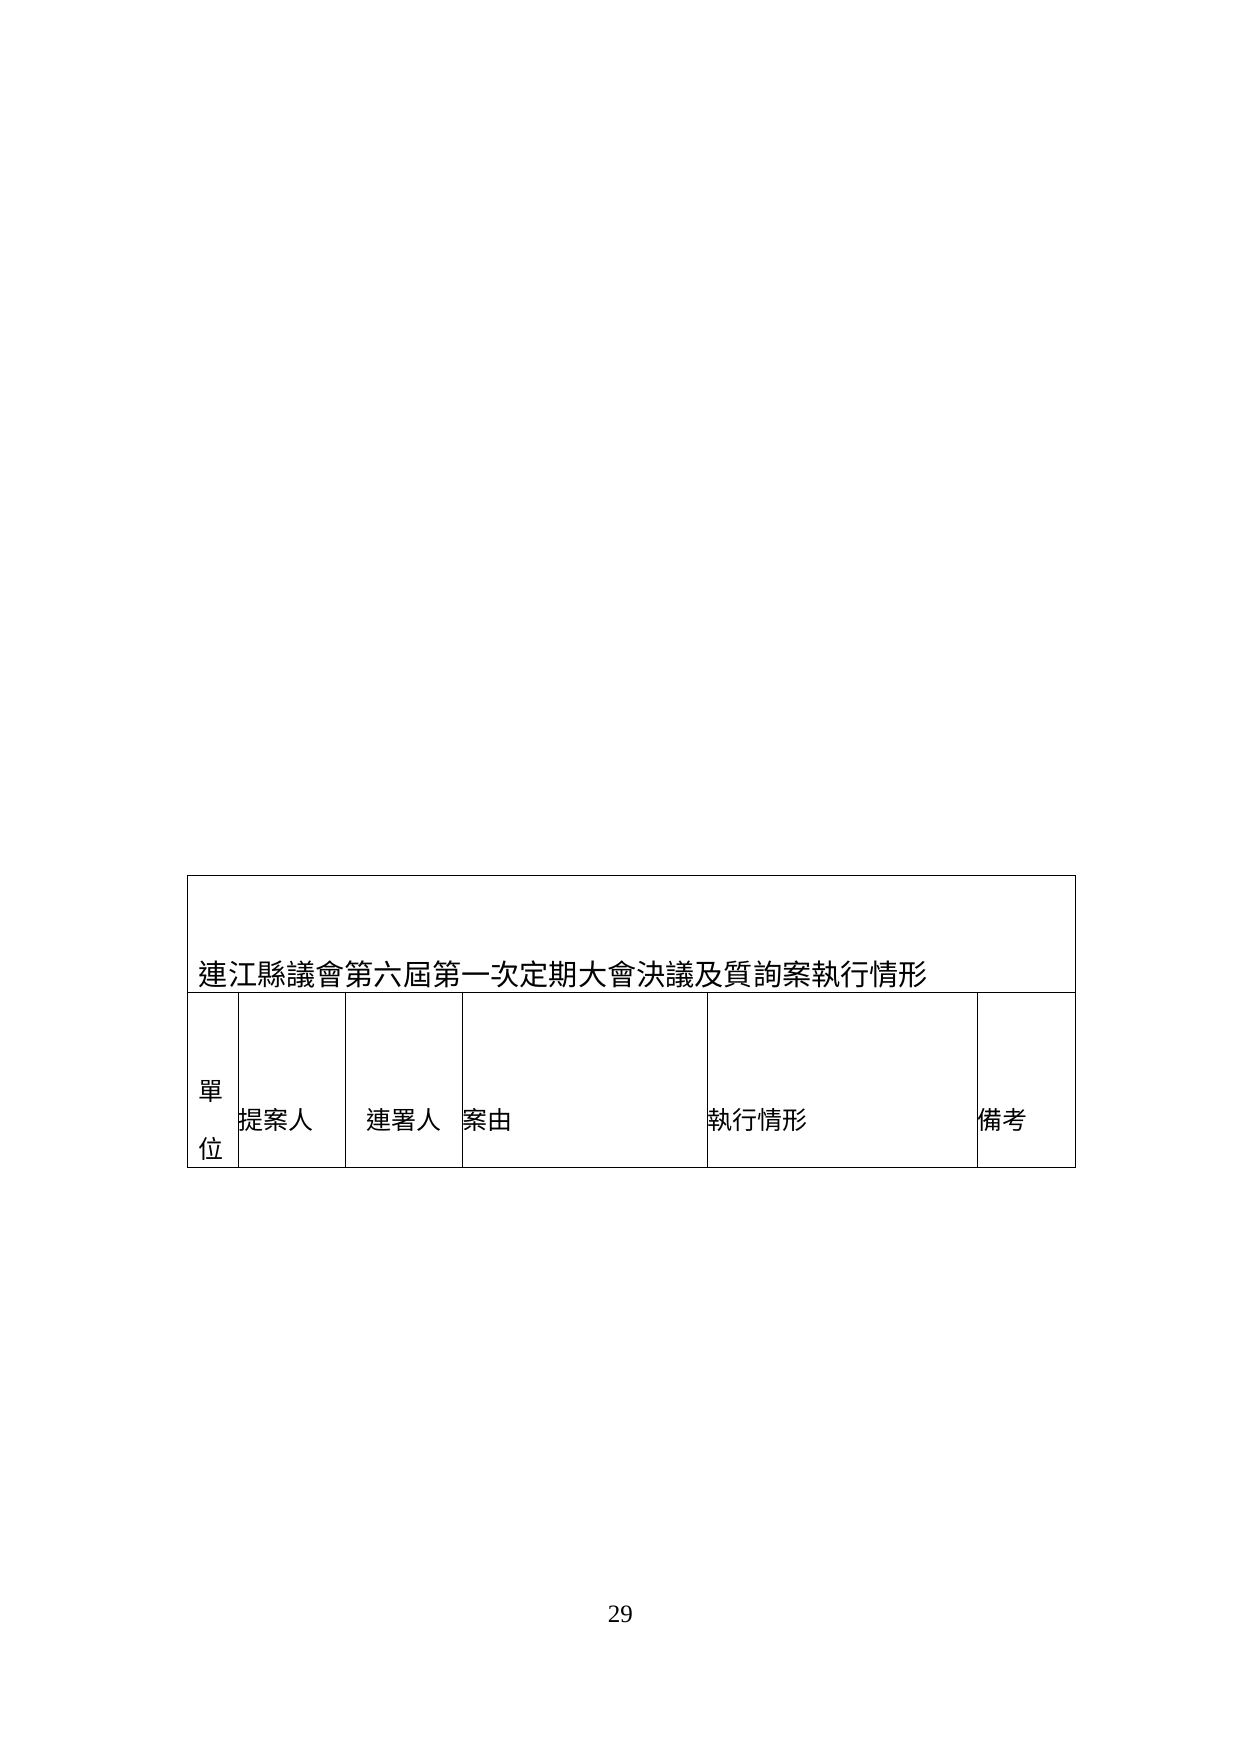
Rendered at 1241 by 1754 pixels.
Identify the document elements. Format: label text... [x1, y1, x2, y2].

table_cell 案由 [463, 993, 707, 1167]
table_cell 連署人 [346, 993, 462, 1167]
table_cell 單位 [188, 993, 238, 1167]
table_cell 提案人 [239, 993, 345, 1167]
table_header 連江縣議會第六屆第一次定期大會決議及質詢案執行情形 [188, 876, 1075, 992]
table_cell 備考 [978, 993, 1075, 1167]
table_cell 執行情形 [708, 993, 977, 1167]
